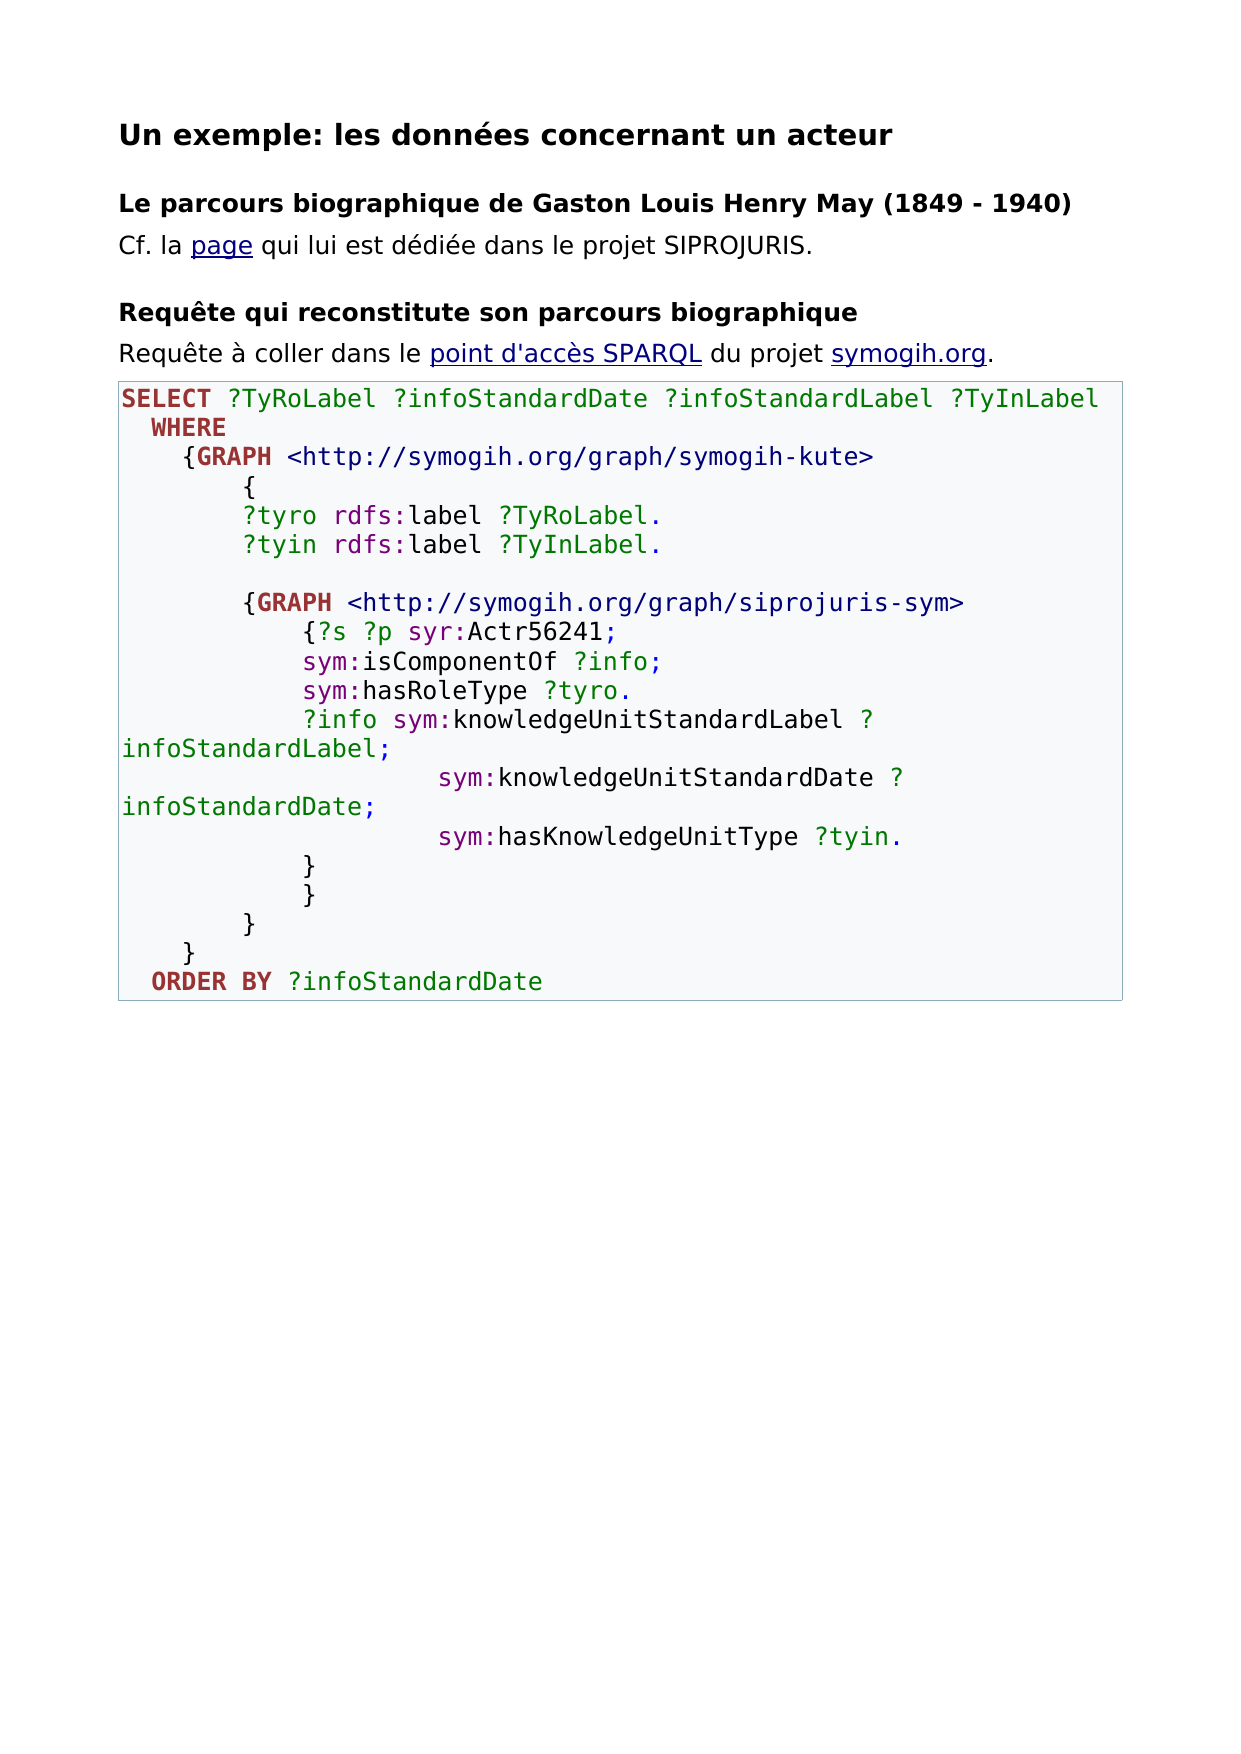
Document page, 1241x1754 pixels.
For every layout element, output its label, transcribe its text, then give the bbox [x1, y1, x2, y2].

text SELECT ?TyRoLabel ?infoStandardDate ?infoStandardLabel ?TyInLabel WHERE {GRAPH <http://symogih.org/graph/symogih-kute> { ?tyro rdfs:label ?TyRoLabel. ?tyin rdfs:label ?TyInLabel. {GRAPH <http://symogih.org/graph/siprojuris-sym> {?s ?p syr:Actr56241; sym:isComponentOf ?info; sym:hasRoleType ?tyro. ?info sym:knowledgeUnitStandardLabel ?infoStandardLabel; sym:knowledgeUnitStandardDate ?infoStandardDate; sym:hasKnowledgeUnitType ?tyin. } } } } ORDER BY ?infoStandardDate [119, 382, 1122, 1000]
subtitle Requête qui reconstitute son parcours biographique [118, 298, 1122, 327]
text Cf. la page qui lui est dédiée dans le projet SIPROJURIS. [118, 231, 1122, 260]
text Requête à coller dans le point d'accès SPARQL du projet symogih.org. [118, 339, 1122, 369]
subtitle Le parcours biographique de Gaston Louis Henry May (1849 - 1940) [118, 189, 1122, 219]
subtitle Un exemple: les données concernant un acteur [118, 118, 1122, 152]
